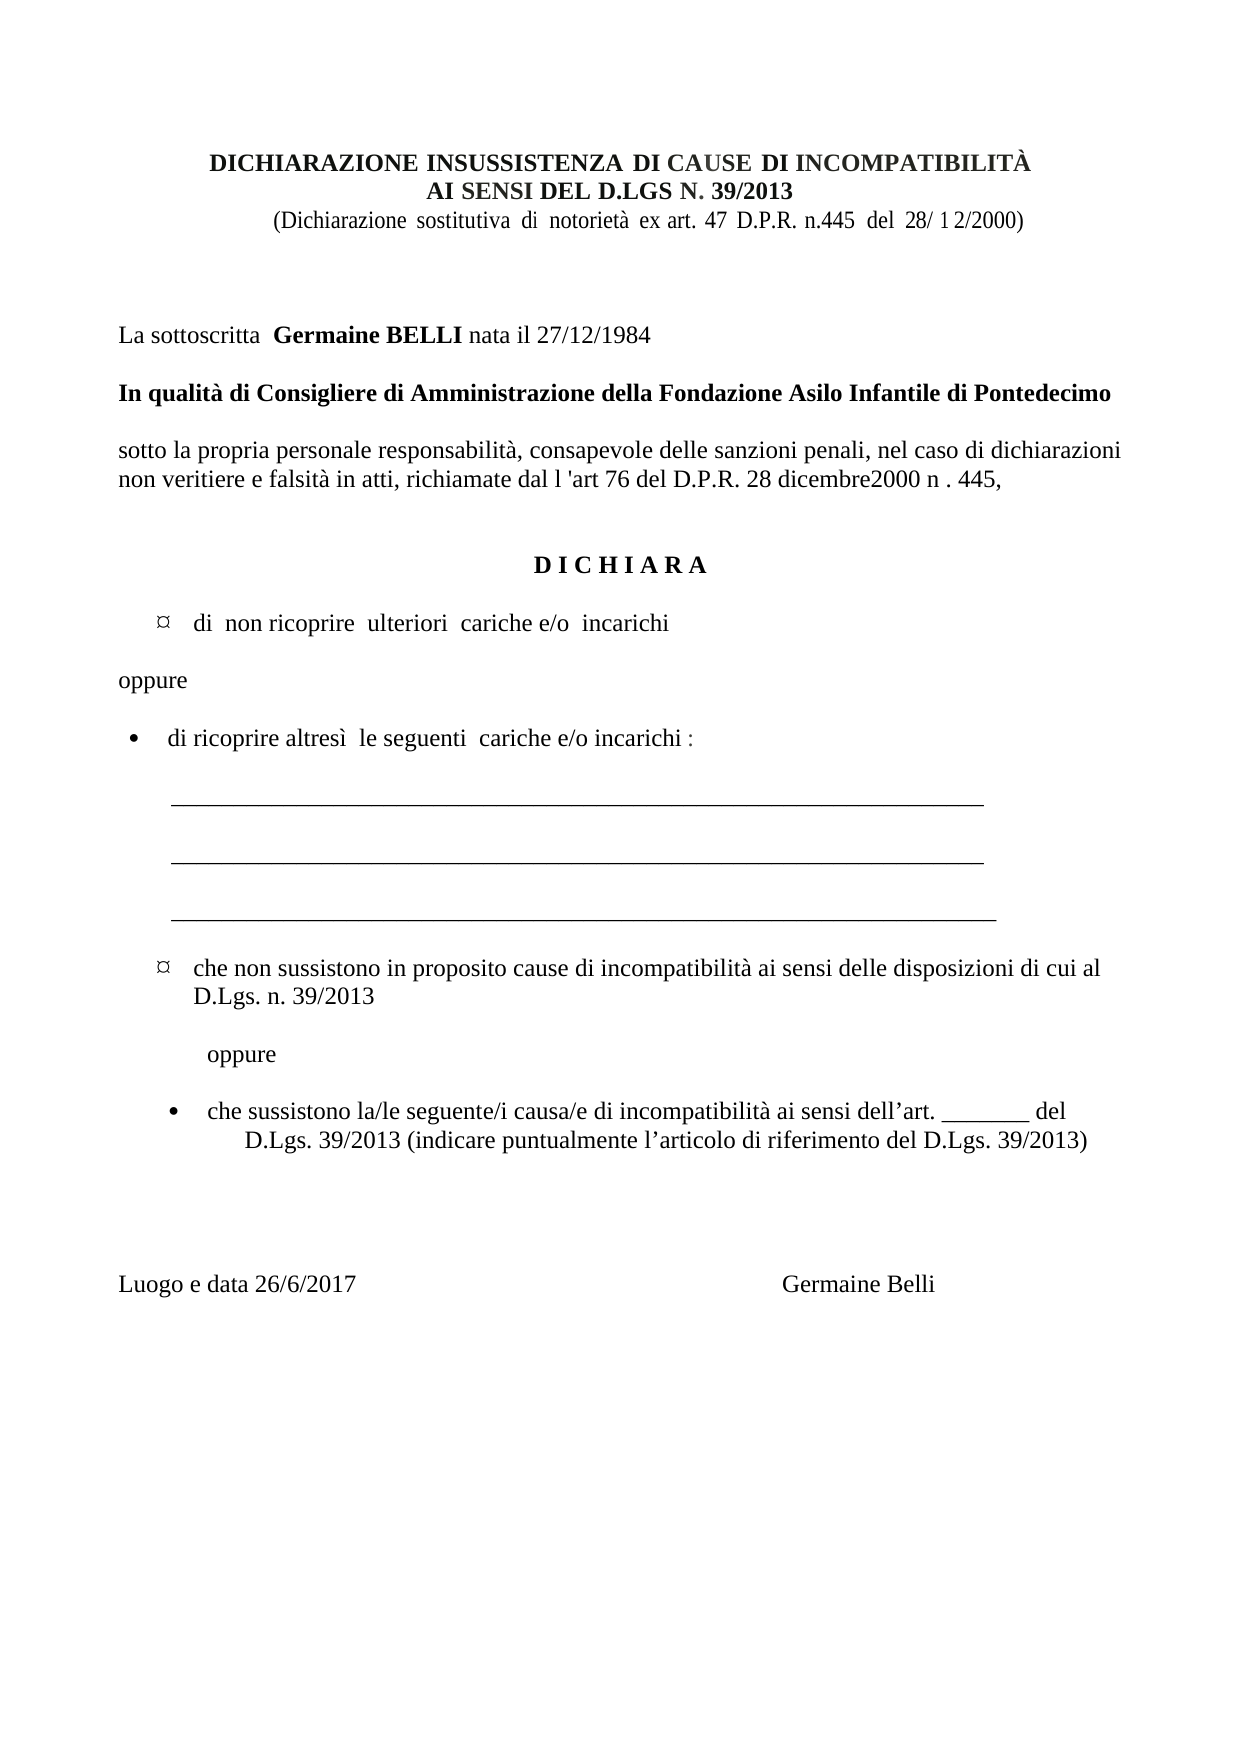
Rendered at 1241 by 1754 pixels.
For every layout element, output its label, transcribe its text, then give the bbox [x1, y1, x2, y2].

text __________________________________________________________________ [171, 895, 1122, 924]
text _________________________________________________________________ [171, 780, 1122, 809]
text DICHIARAZIONE INSUSSISTENZA DI CAUSE DI INCOMPATIBILITÀ [118, 148, 1122, 176]
text _________________________________________________________________ [171, 838, 1122, 866]
text La sottoscritta Germaine BELLI nata il 27/12/1984 [118, 320, 1122, 349]
text D I C H I A R A [118, 550, 1122, 579]
text (Dichiarazione sostitutiva di notorietà ex art. 47 D.P.R. n.445 del 28/ 1 2/2000) [144, 205, 1122, 234]
text Luogo e data 26/6/2017 Germaine Belli [118, 1269, 1122, 1298]
text In qualità di Consigliere di Amministrazione della Fondazione Asilo Infantile di Pontedecimo [118, 378, 1122, 406]
text oppure [118, 665, 1122, 694]
list di non ricoprire ulteriori cariche e/o incarichi [156, 608, 1122, 636]
text oppure [207, 1039, 1122, 1068]
list di ricoprire altresì le seguenti cariche e/o incarichi : [130, 723, 1122, 751]
list che sussistono la/le seguente/i causa/e di incompatibilità ai sensi dell’art. _______ del D.Lgs. 39/2013 (indicare puntualmente l’articolo di riferimento del D.Lgs. 39/2013) [169, 1096, 1122, 1154]
text AI SENSI DEL D.LGS N. 39/2013 [266, 176, 953, 205]
text sotto la propria personale responsabilità, consapevole delle sanzioni penali, nel caso di dichiarazioni non veritiere e falsità in atti, richiamate dal l 'art 76 del D.P.R. 28 dicembre2000 n . 445, [118, 435, 1122, 493]
list che non sussistono in proposito cause di incompatibilità ai sensi delle disposizioni di cui al D.Lgs. n. 39/2013 [156, 953, 1122, 1010]
